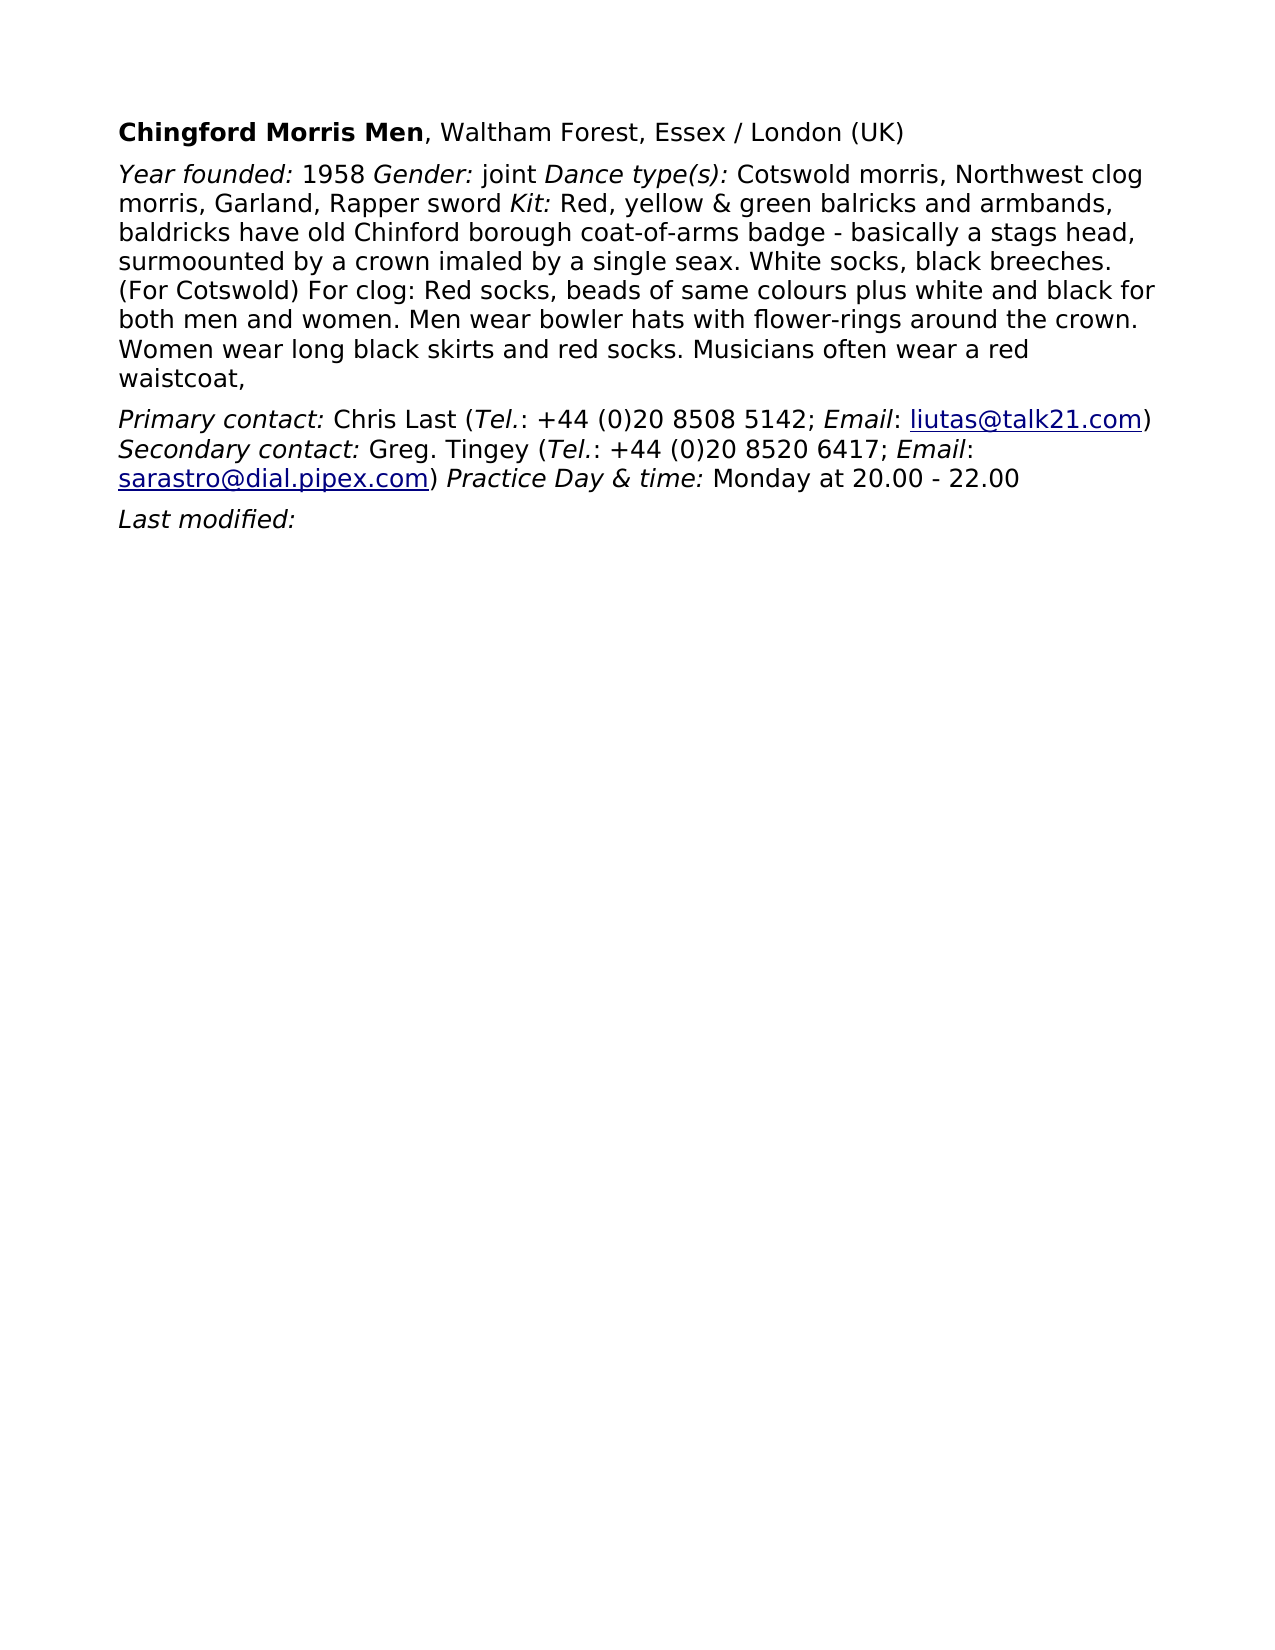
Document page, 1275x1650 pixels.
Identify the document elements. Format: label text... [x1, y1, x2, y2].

text Primary contact: Chris Last (Tel.: +44 (0)20 8508 5142; Email: liutas@talk21.com) Secondary contact: Greg. Tingey (Tel.: +44 (0)20 8520 6417; Email: sarastro@dial.pipex.com) Practice Day & time: Monday at 20.00 - 22.00 [118, 406, 1157, 493]
text Year founded: 1958 Gender: joint Dance type(s): Cotswold morris, Northwest clog morris, Garland, Rapper sword Kit: Red, yellow & green balricks and armbands, baldricks have old Chinford borough coat-of-arms badge - basically a stags head, surmoounted by a crown imaled by a single seax. White socks, black breeches. (For Cotswold) For clog: Red socks, beads of same colours plus white and black for both men and women. Men wear bowler hats with flower-rings around the crown. Women wear long black skirts and red socks. Musicians often wear a red waistcoat, [118, 160, 1157, 393]
text Last modified: [118, 506, 1157, 535]
text Chingford Morris Men, Waltham Forest, Essex / London (UK) [118, 118, 1157, 147]
